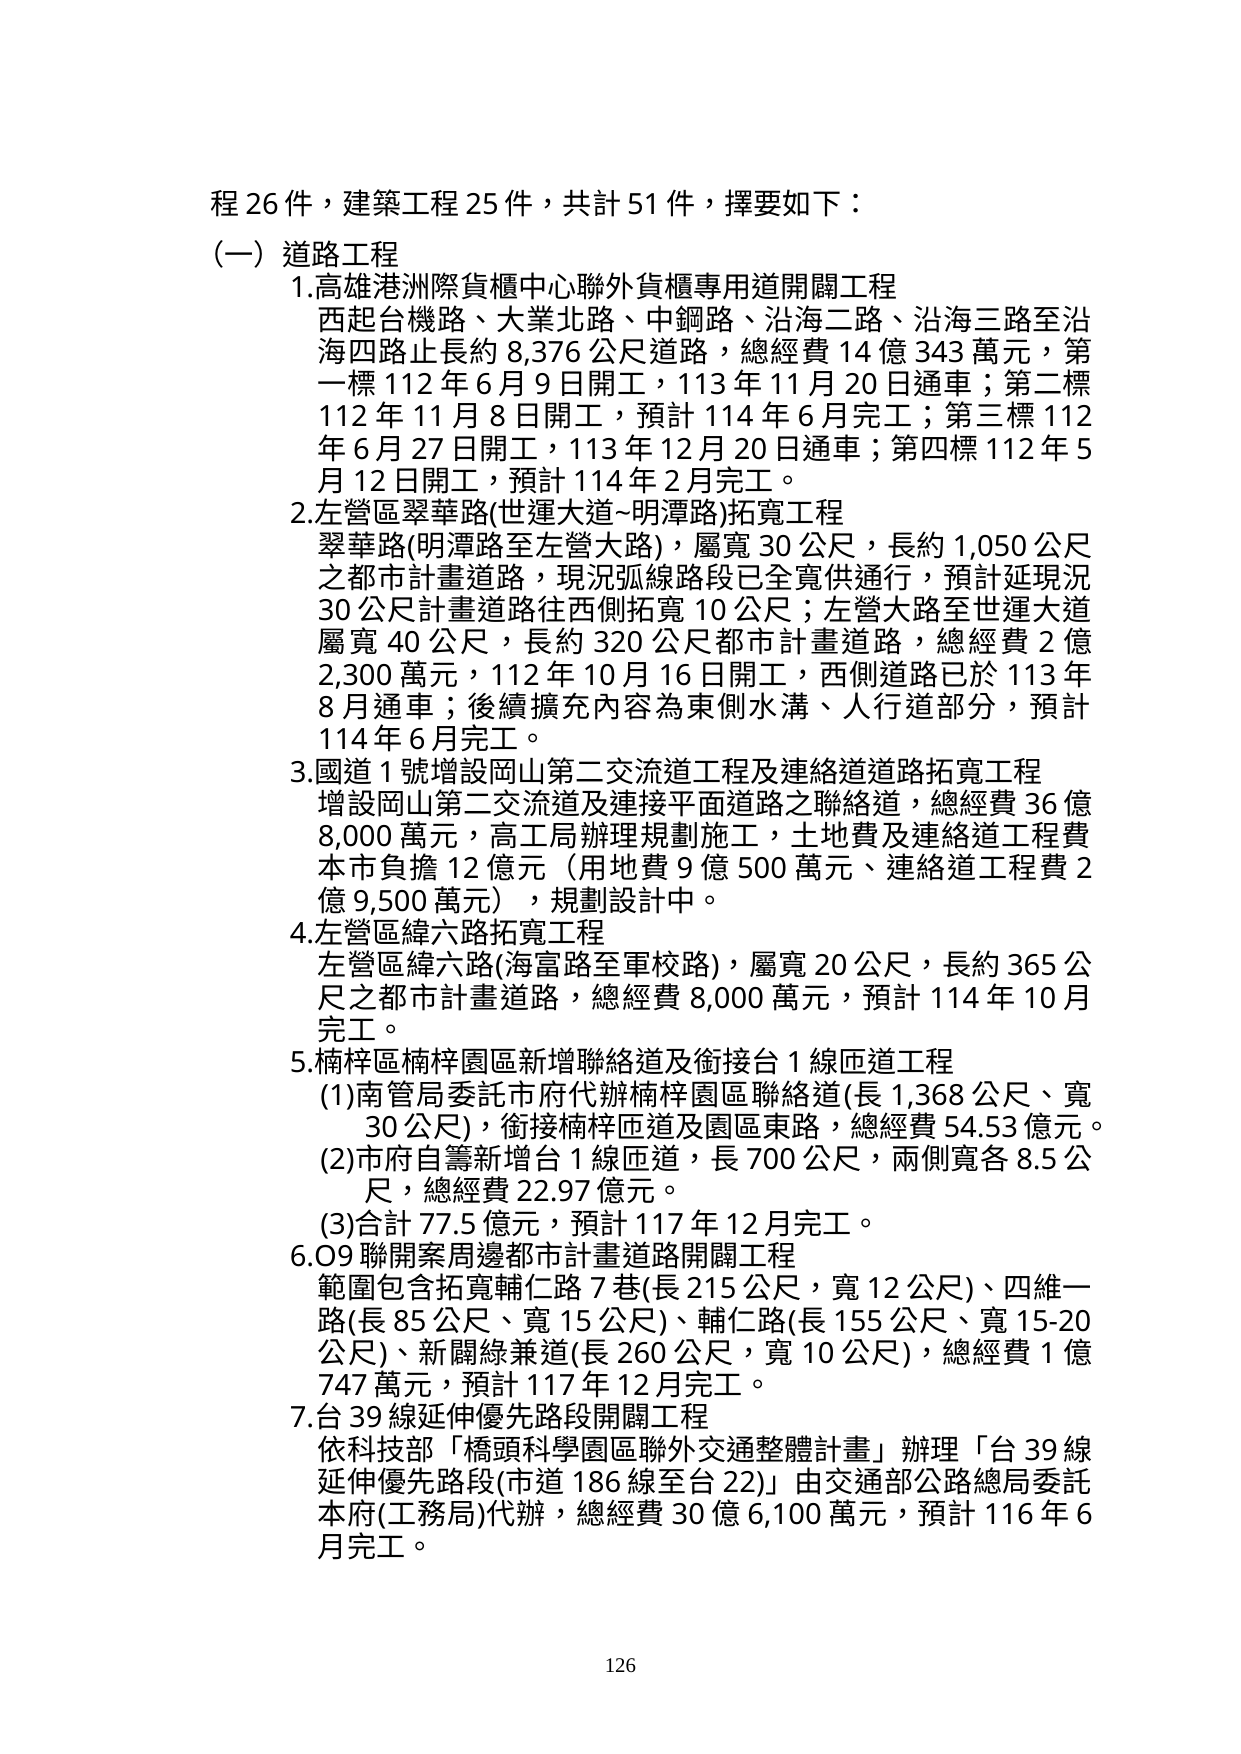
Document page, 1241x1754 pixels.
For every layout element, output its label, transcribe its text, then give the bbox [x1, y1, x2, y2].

text （一）道路工程 [195, 239, 1092, 272]
text 1.高雄港洲際貨櫃中心聯外貨櫃專用道開闢工程 [289, 272, 1092, 304]
text 2.左營區翠華路(世運大道~明潭路)拓寬工程 [289, 498, 1092, 530]
text 4.左營區緯六路拓寬工程 [289, 918, 1092, 950]
list 範圍包含拓寬輔仁路7巷(長215公尺，寬12公尺)、四維一路(長85公尺、寬15公尺)、輔仁路(長155公尺、寬15-20公尺)、新闢綠兼道(長260公尺，寬10公尺)，總經費1億747萬元，預計117年12月完工。 [318, 1273, 1092, 1402]
list 依科技部「橋頭科學園區聯外交通整體計畫」辦理「台39線延伸優先路段(市道186線至台22)」由交通部公路總局委託本府(工務局)代辦，總經費30億6,100萬元，預計116年6月完工。 [318, 1434, 1092, 1563]
list 西起台機路、大業北路、中鋼路、沿海二路、沿海三路至沿海四路止長約8,376公尺道路，總經費14億343萬元，第一標112年6月9日開工，113年11月20日通車；第二標112年11月8日開工，預計114年6月完工；第三標112年6月27日開工，113年12月20日通車；第四標112年5月12日開工，預計114年2月完工。 [318, 304, 1092, 498]
text 5.楠梓區楠梓園區新增聯絡道及銜接台1線匝道工程 [289, 1047, 1092, 1079]
text 3.國道1號增設岡山第二交流道工程及連絡道道路拓寬工程 [289, 756, 1092, 788]
list 增設岡山第二交流道及連接平面道路之聯絡道，總經費36億8,000萬元，高工局辦理規劃施工，土地費及連絡道工程費本市負擔12億元（用地費9億500萬元、連絡道工程費2億9,500萬元），規劃設計中。 [318, 788, 1092, 918]
list (3)合計77.5億元，預計117年12月完工。 [320, 1208, 1092, 1241]
text 6.O9聯開案周邊都市計畫道路開闢工程 [289, 1241, 1092, 1273]
list (2)市府自籌新增台1線匝道，長700公尺，兩側寬各8.5公尺，總經費22.97億元。 [320, 1144, 1092, 1208]
list (1)南管局委託市府代辦楠梓園區聯絡道(長1,368公尺、寬30公尺)，銜接楠梓匝道及園區東路，總經費54.53億元。 [320, 1079, 1092, 1144]
list 翠華路(明潭路至左營大路)，屬寬30公尺，長約1,050公尺之都市計畫道路，現況弧線路段已全寬供通行，預計延現況30公尺計畫道路往西側拓寬10公尺；左營大路至世運大道屬寬40公尺，長約320公尺都市計畫道路，總經費2億2,300萬元，112年10月16日開工，西側道路已於113年8月通車；後續擴充內容為東側水溝、人行道部分，預計114年6月完工。 [318, 530, 1092, 756]
text 程26件，建築工程25件，共計51件，擇要如下： [210, 164, 1092, 239]
list 左營區緯六路(海富路至軍校路)，屬寬20公尺，長約365公尺之都市計畫道路，總經費8,000萬元，預計114年10月完工。 [318, 950, 1092, 1047]
text 7.台39線延伸優先路段開闢工程 [289, 1402, 1092, 1434]
